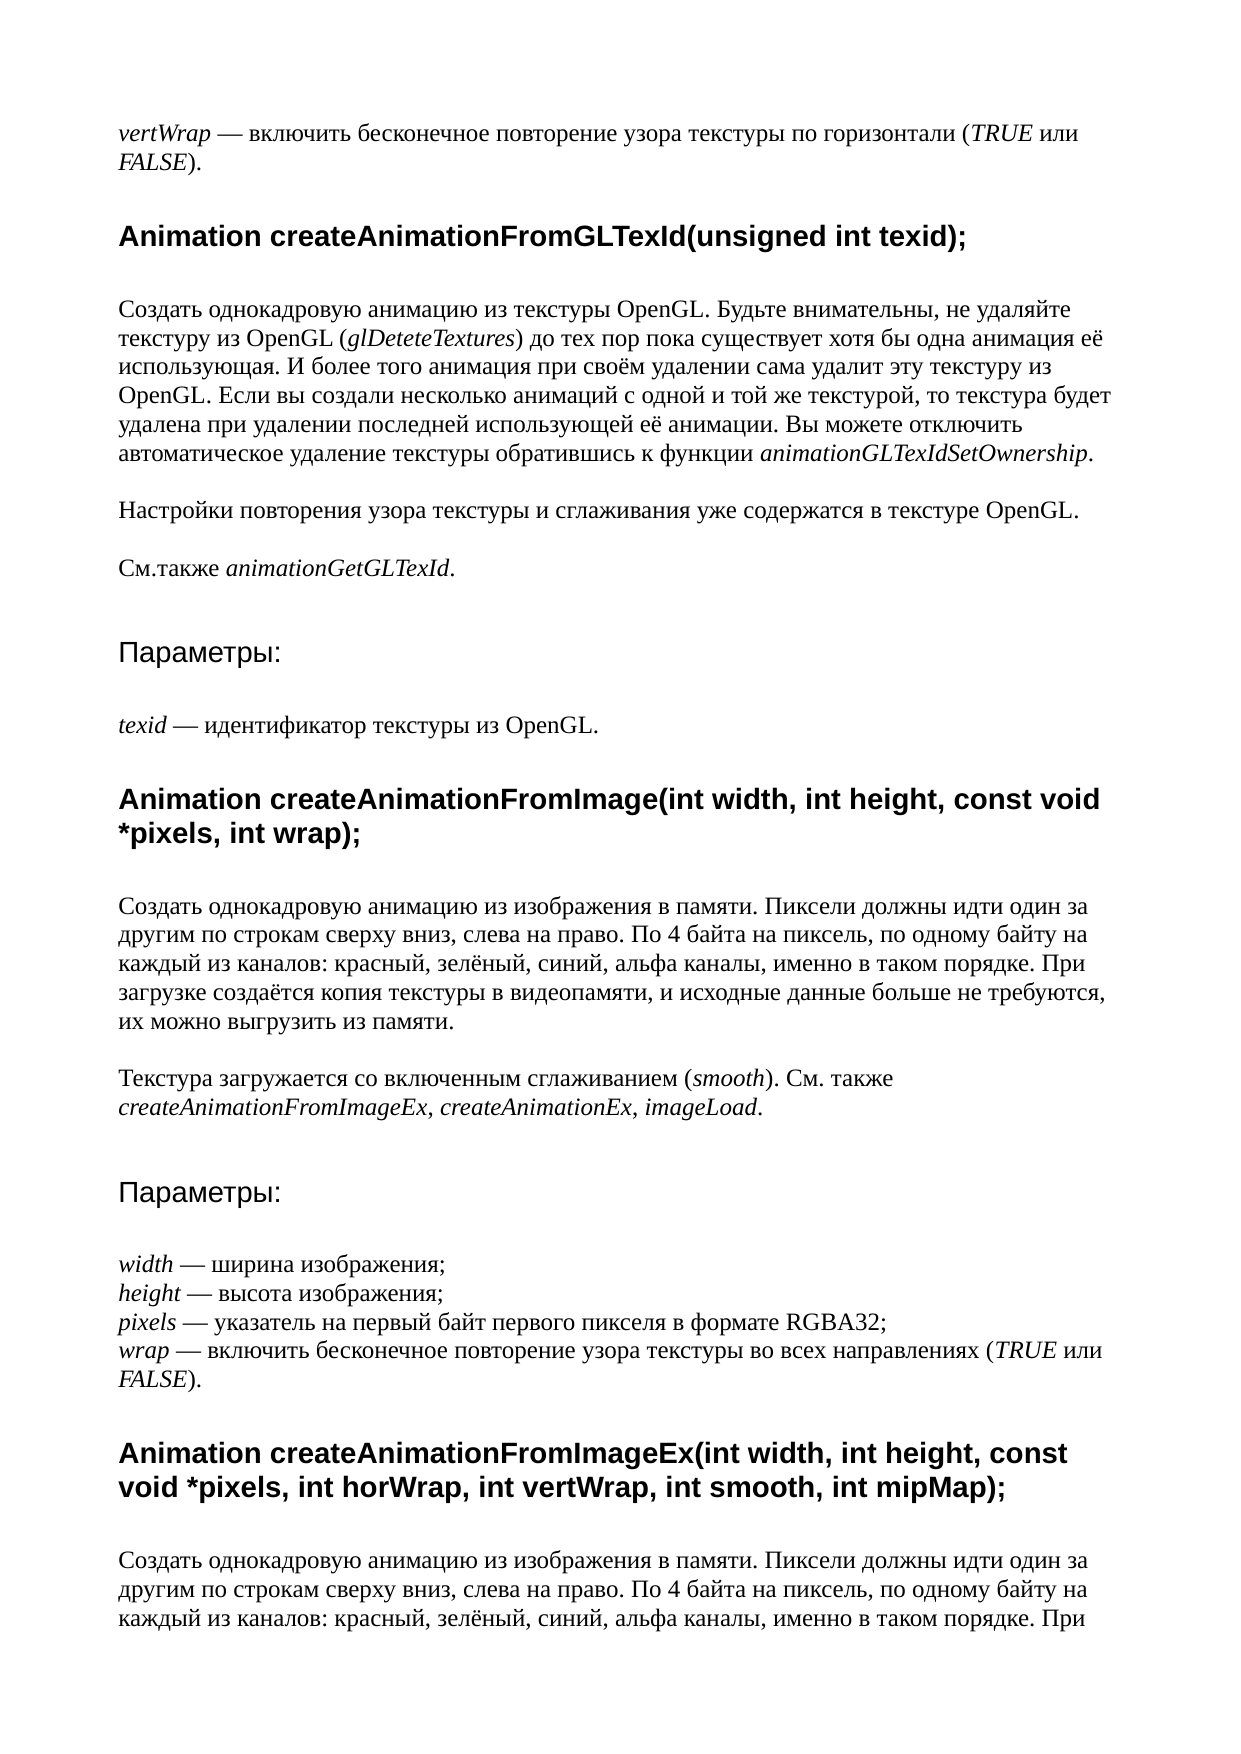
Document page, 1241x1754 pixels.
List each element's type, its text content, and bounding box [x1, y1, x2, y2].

text wrap — включить бесконечное повторение узора текстуры во всех направлениях (TRUE или FALSE). [118, 1336, 1122, 1393]
subtitle Animation createAnimationFromGLTexId(unsigned int texid); [118, 219, 1122, 253]
subtitle Параметры: [118, 1174, 1122, 1208]
subtitle Animation createAnimationFromImage(int width, int height, const void *pixels, int wrap); [118, 782, 1122, 849]
text pixels — указатель на первый байт первого пикселя в формате RGBA32; [118, 1307, 1122, 1336]
text Создать однокадровую анимацию из изображения в памяти. Пиксели должны идти один за другим по строкам сверху вниз, слева на право. По 4 байта на пиксель, по одному байту на каждый из каналов: красный, зелёный, синий, альфа каналы, именно в таком порядке. При [118, 1545, 1122, 1631]
text vertWrap — включить бесконечное повторение узора текстуры по горизонтали (TRUE или FALSE). [118, 118, 1122, 176]
text Текстура загружается со включенным сглаживанием (smooth). См. также createAnimationFromImageEx, createAnimationEx, imageLoad. [118, 1063, 1122, 1121]
text Создать однокадровую анимацию из изображения в памяти. Пиксели должны идти один за другим по строкам сверху вниз, слева на право. По 4 байта на пиксель, по одному байту на каждый из каналов: красный, зелёный, синий, альфа каналы, именно в таком порядке. При загрузке создаётся копия текстуры в видеопамяти, и исходные данные больше не требуются, их можно выгрузить из памяти. [118, 891, 1122, 1034]
text Настройки повторения узора текстуры и сглаживания уже содержатся в текстуре OpenGL. [118, 495, 1122, 524]
subtitle Animation createAnimationFromImageEx(int width, int height, const void *pixels, int horWrap, int vertWrap, int smooth, int mipMap); [118, 1436, 1122, 1504]
text height — высота изображения; [118, 1278, 1122, 1307]
text См.также animationGetGLTexId. [118, 553, 1122, 581]
text Создать однокадровую анимацию из текстуры OpenGL. Будьте внимательны, не удаляйте текстуру из OpenGL (glDeteteTextures) до тех пор пока существует хотя бы одна анимация её использующая. И более того анимация при своём удалении сама удалит эту текстуру из OpenGL. Если вы создали несколько анимаций с одной и той же текстурой, то текстура будет удалена при удалении последней использующей её анимации. Вы можете отключить автоматическое удаление текстуры обратившись к функции animationGLTexIdSetOwnership. [118, 294, 1122, 466]
text width — ширина изображения; [118, 1249, 1122, 1278]
subtitle Параметры: [118, 635, 1122, 669]
text texid — идентификатор текстуры из OpenGL. [118, 710, 1122, 739]
